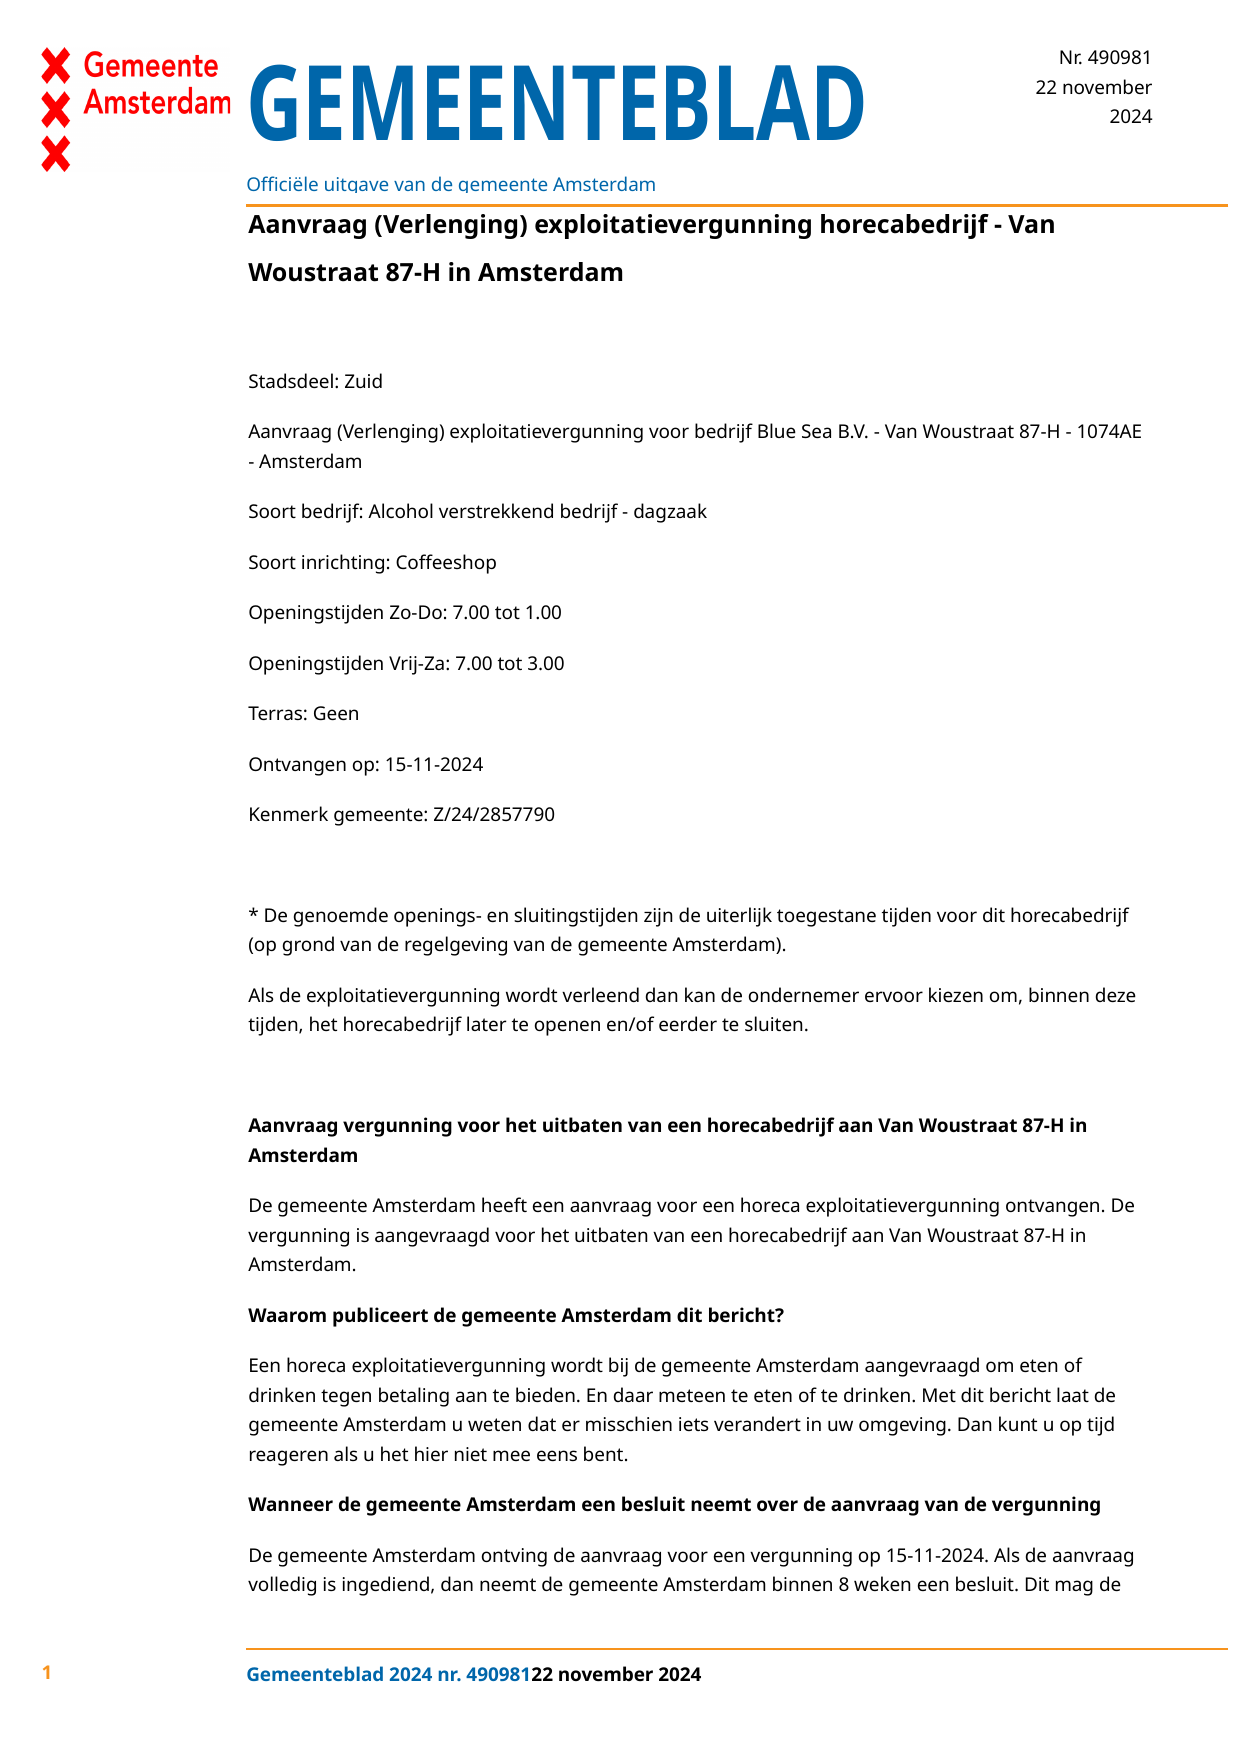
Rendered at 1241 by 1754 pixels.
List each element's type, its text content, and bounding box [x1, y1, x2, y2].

text Terras: Geen [248, 700, 1152, 726]
text Aanvraag vergunning voor het uitbaten van een horecabedrijf aan Van Woustraat 87-H in Amsterdam [248, 1112, 1152, 1168]
text * De genoemde openings- en sluitingstijden zijn de uiterlijk toegestane tijden voor dit horecabedrijf (op grond van de regelgeving van de gemeente Amsterdam). [248, 902, 1152, 957]
text Openingstijden Zo-Do: 7.00 tot 1.00 [248, 599, 1152, 625]
text Openingstijden Vrij-Za: 7.00 tot 3.00 [248, 650, 1152, 676]
text Soort inrichting: Coffeeshop [248, 549, 1152, 575]
text Soort bedrijf: Alcohol verstrekkend bedrijf - dagzaak [248, 499, 1152, 524]
text Een horeca exploitatievergunning wordt bij de gemeente Amsterdam aangevraagd om eten of drinken tegen betaling aan te bieden. En daar meteen te eten of te drinken. Met dit bericht laat de gemeente Amsterdam u weten dat er misschien iets verandert in uw omgeving. Dan kunt u op tijd reageren als u het hier niet mee eens bent. [248, 1352, 1152, 1467]
text Stadsdeel: Zuid [248, 368, 1152, 394]
text Aanvraag (Verlenging) exploitatievergunning voor bedrijf Blue Sea B.V. - Van Woustraat 87-H - 1074AE - Amsterdam [248, 419, 1152, 474]
text Aanvraag (Verlenging) exploitatievergunning horecabedrijf - Van Woustraat 87-H in Amsterdam [248, 207, 1152, 288]
text Als de exploitatievergunning wordt verleend dan kan de ondernemer ervoor kiezen om, binnen deze tijden, het horecabedrijf later te openen en/of eerder te sluiten. [248, 982, 1152, 1037]
text Kenmerk gemeente: Z/24/2857790 [248, 801, 1152, 827]
text Wanneer de gemeente Amsterdam een besluit neemt over de aanvraag van de vergunning [248, 1492, 1152, 1517]
text Waarom publiceert de gemeente Amsterdam dit bericht? [248, 1302, 1152, 1328]
text De gemeente Amsterdam ontving de aanvraag voor een vergunning op 15-11-2024. Als de aanvraag volledig is ingediend, dan neemt de gemeente Amsterdam binnen 8 weken een besluit. Dit mag de [248, 1542, 1152, 1597]
text De gemeente Amsterdam heeft een aanvraag voor een horeca exploitatievergunning ontvangen. De vergunning is aangevraagd voor het uitbaten van een horecabedrijf aan Van Woustraat 87-H in Amsterdam. [248, 1192, 1152, 1277]
text Ontvangen op: 15-11-2024 [248, 751, 1152, 777]
picture [41, 47, 231, 172]
